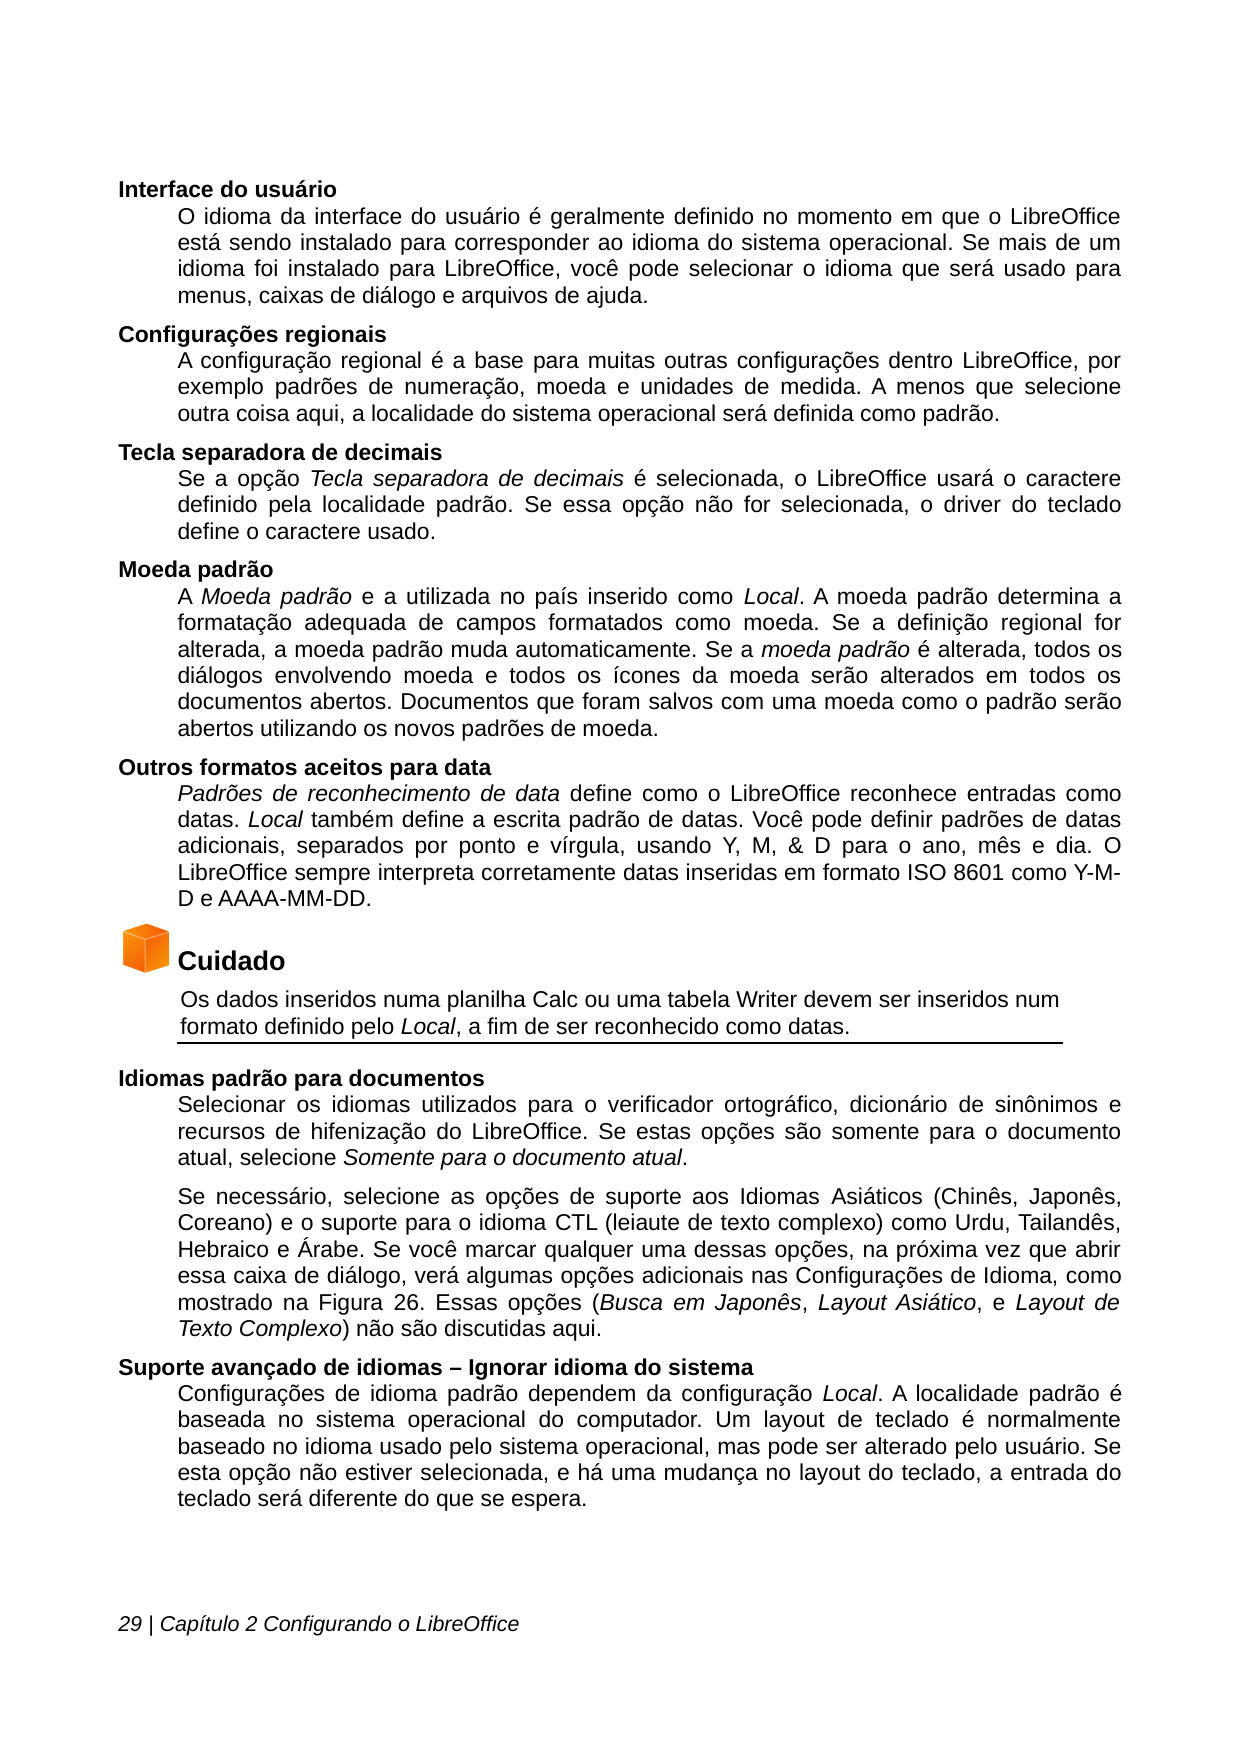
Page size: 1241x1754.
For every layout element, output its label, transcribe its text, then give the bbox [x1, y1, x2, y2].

text Se necessário, selecione as opções de suporte aos Idiomas Asiáticos (Chinês, Japonês, Coreano) e o suporte para o idioma CTL (leiaute de texto complexo) como Urdu, Tailandês, Hebraico e Árabe. Se você marcar qualquer uma dessas opções, na próxima vez que abrir essa caixa de diálogo, verá algumas opções adicionais nas Configurações de Idioma, como mostrado na Figura 26. Essas opções (Busca em Japonês, Layout Asiático, e Layout de Texto Complexo) não são discutidas aqui. [177, 1183, 1122, 1341]
picture [119, 921, 173, 975]
subtitle Cuidado [118, 921, 1122, 976]
text Configurações de idioma padrão dependem da configuração Local. A localidade padrão é baseada no sistema operacional do computador. Um layout de teclado é normalmente baseado no idioma usado pelo sistema operacional, mas pode ser alterado pelo usuário. Se esta opção não estiver selecionada, e há uma mudança no layout do teclado, a entrada do teclado será diferente do que se espera. [177, 1380, 1122, 1512]
text Tecla separadora de decimais [118, 438, 1122, 465]
text Configurações regionais [118, 321, 1122, 347]
text O idioma da interface do usuário é geralmente definido no momento em que o LibreOffice está sendo instalado para corresponder ao idioma do sistema operacional. Se mais de um idioma foi instalado para LibreOffice, você pode selecionar o idioma que será usado para menus, caixas de diálogo e arquivos de ajuda. [177, 203, 1122, 308]
text Padrões de reconhecimento de data define como o LibreOffice reconhece entradas como datas. Local também define a escrita padrão de datas. Você pode definir padrões de datas adicionais, separados por ponto e vírgula, usando Y, M, & D para o ano, mês e dia. O LibreOffice sempre interpreta corretamente datas inseridas em formato ISO 8601 como Y-M-D e AAAA-MM-DD. [177, 780, 1122, 912]
text Suporte avançado de idiomas – Ignorar idioma do sistema [118, 1354, 1122, 1380]
text Idiomas padrão para documentos [118, 1065, 1122, 1091]
text A Moeda padrão e a utilizada no país inserido como Local. A moeda padrão determina a formatação adequada de campos formatados como moeda. Se a definição regional for alterada, a moeda padrão muda automaticamente. Se a moeda padrão é alterada, todos os diálogos envolvendo moeda e todos os ícones da moeda serão alterados em todos os documentos abertos. Documentos que foram salvos com uma moeda como o padrão serão abertos utilizando os novos padrões de moeda. [177, 583, 1122, 741]
text Interface do usuário [118, 176, 1122, 203]
text Selecionar os idiomas utilizados para o verificador ortográfico, dicionário de sinônimos e recursos de hifenização do LibreOffice. Se estas opções são somente para o documento atual, selecione Somente para o documento atual. [177, 1091, 1122, 1171]
text A configuração regional é a base para muitas outras configurações dentro LibreOffice, por exemplo padrões de numeração, moeda e unidades de medida. A menos que selecione outra coisa aqui, a localidade do sistema operacional será definida como padrão. [177, 347, 1122, 426]
text Se a opção Tecla separadora de decimais é selecionada, o LibreOffice usará o caractere definido pela localidade padrão. Se essa opção não for selecionada, o driver do teclado define o caractere usado. [177, 465, 1122, 544]
text Moeda padrão [118, 556, 1122, 583]
text Outros formatos aceitos para data [118, 753, 1122, 780]
text Os dados inseridos numa planilha Calc ou uma tabela Writer devem ser inseridos num formato definido pelo Local, a fim de ser reconhecido como datas. [177, 983, 1063, 1042]
